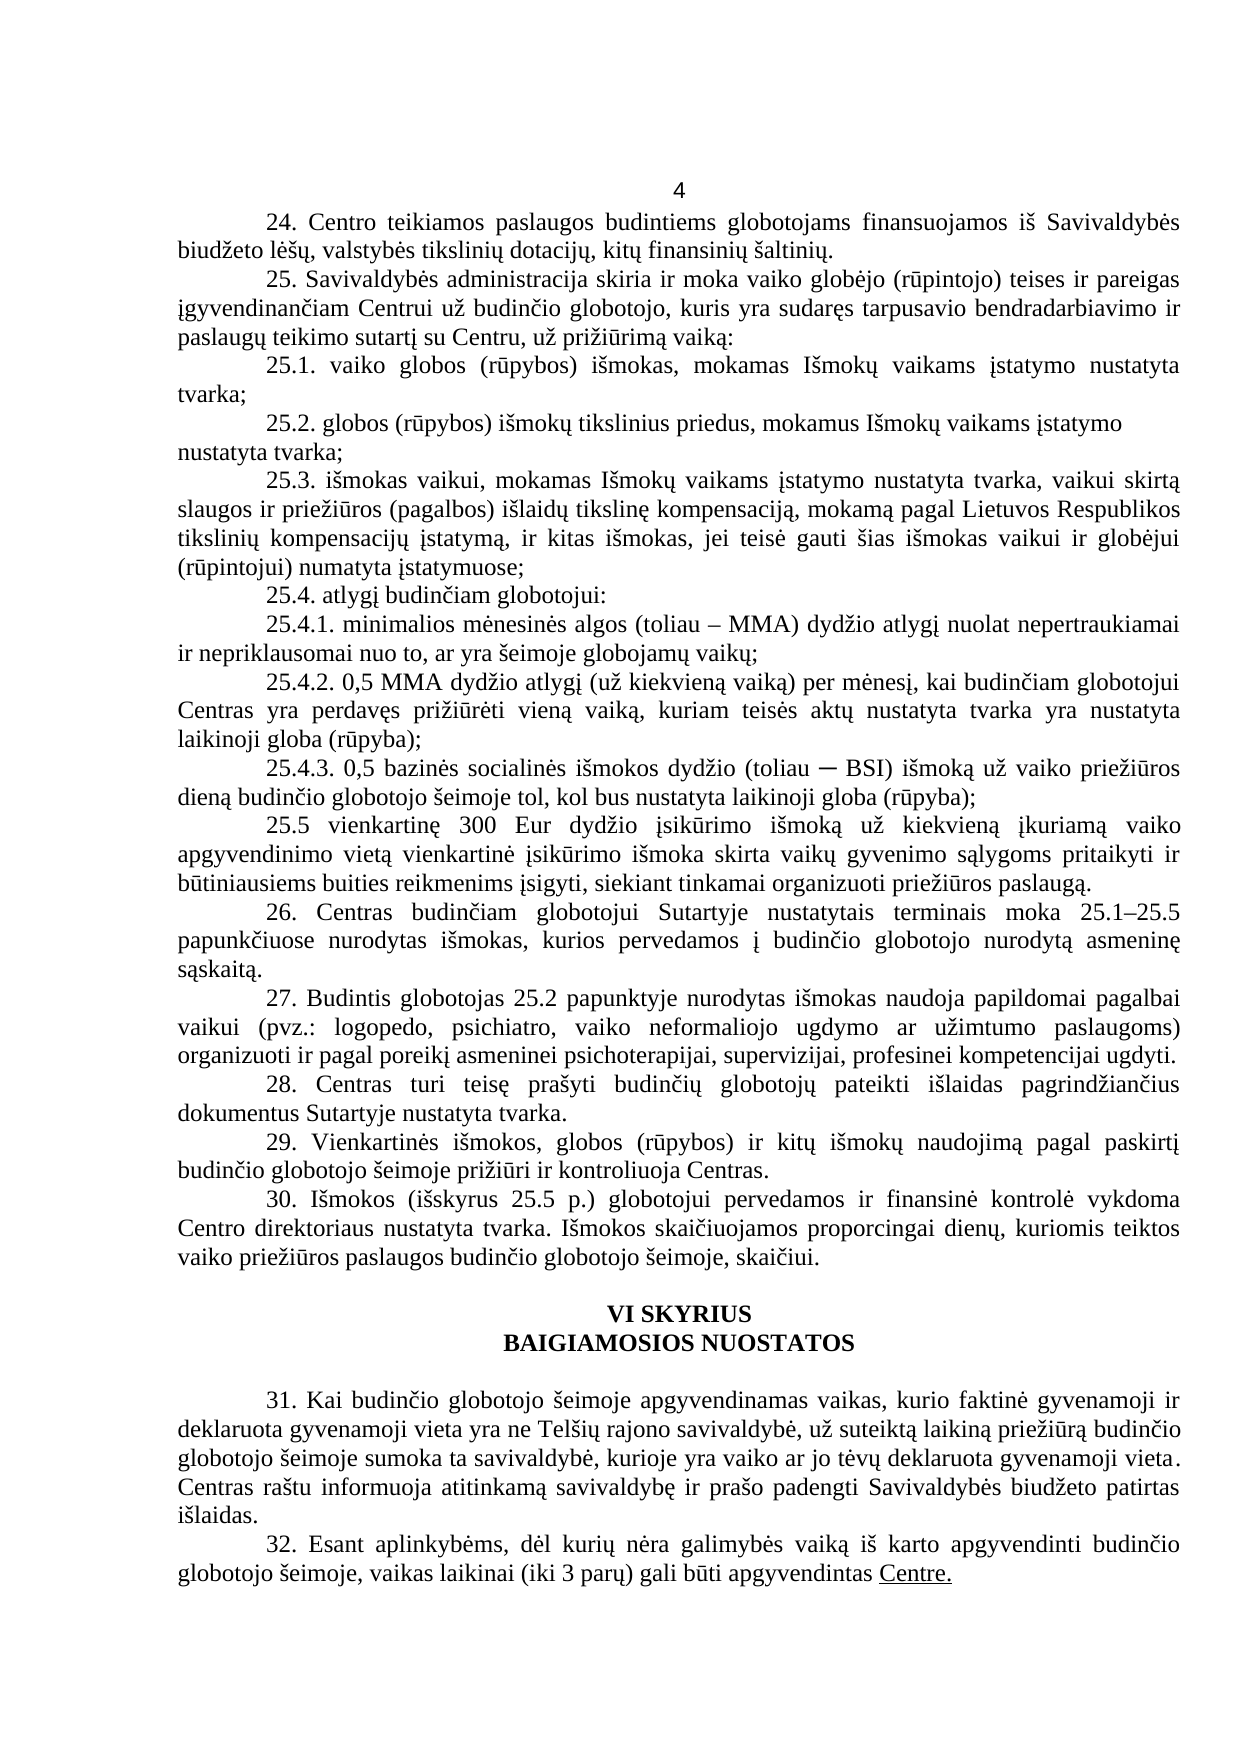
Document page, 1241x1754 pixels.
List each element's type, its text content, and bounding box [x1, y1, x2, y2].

text 25.1. vaiko globos (rūpybos) išmokas, mokamas Išmokų vaikams įstatymo nustatyta tvarka; [177, 350, 1181, 408]
text 31. Kai budinčio globotojo šeimoje apgyvendinamas vaikas, kurio faktinė gyvenamoji ir deklaruota gyvenamoji vieta yra ne Telšių rajono savivaldybė, už suteiktą laikiną priežiūrą budinčio globotojo šeimoje sumoka ta savivaldybė, kurioje yra vaiko ar jo tėvų deklaruota gyvenamoji vieta. Centras raštu informuoja atitinkamą savivaldybę ir prašo padengti Savivaldybės biudžeto patirtas išlaidas. [177, 1385, 1181, 1529]
text 25. Savivaldybės administracija skiria ir moka vaiko globėjo (rūpintojo) teises ir pareigas įgyvendinančiam Centrui už budinčio globotojo, kuris yra sudaręs tarpusavio bendradarbiavimo ir paslaugų teikimo sutartį su Centru, už prižiūrimą vaiką: [177, 264, 1181, 350]
text 25.4. atlygį budinčiam globotojui: [177, 580, 1181, 609]
text BAIGIAMOSIOS NUOSTATOS [177, 1328, 1181, 1357]
text 24. Centro teikiamos paslaugos budintiems globotojams finansuojamos iš Savivaldybės biudžeto lėšų, valstybės tikslinių dotacijų, kitų finansinių šaltinių. [177, 207, 1181, 264]
text VI SKYRIUS [177, 1299, 1181, 1328]
text nustatyta tvarka; [177, 437, 1181, 465]
text 25.2. globos (rūpybos) išmokų tikslinius priedus, mokamus Išmokų vaikams įstatymo [266, 408, 1181, 437]
text 30. Išmokos (išskyrus 25.5 p.) globotojui pervedamos ir finansinė kontrolė vykdoma Centro direktoriaus nustatyta tvarka. Išmokos skaičiuojamos proporcingai dienų, kuriomis teiktos vaiko priežiūros paslaugos budinčio globotojo šeimoje, skaičiui. [177, 1184, 1181, 1270]
text 25.3. išmokas vaikui, mokamas Išmokų vaikams įstatymo nustatyta tvarka, vaikui skirtą slaugos ir priežiūros (pagalbos) išlaidų tikslinę kompensaciją, mokamą pagal Lietuvos Respublikos tikslinių kompensacijų įstatymą, ir kitas išmokas, jei teisė gauti šias išmokas vaikui ir globėjui (rūpintojui) numatyta įstatymuose; [177, 465, 1181, 580]
text 25.5 vienkartinę 300 Eur dydžio įsikūrimo išmoką už kiekvieną įkuriamą vaiko apgyvendinimo vietą vienkartinė įsikūrimo išmoka skirta vaikų gyvenimo sąlygoms pritaikyti ir būtiniausiems buities reikmenims įsigyti, siekiant tinkamai organizuoti priežiūros paslaugą. [177, 810, 1181, 897]
text 25.4.1. minimalios mėnesinės algos (toliau – MMA) dydžio atlygį nuolat nepertraukiamai ir nepriklausomai nuo to, ar yra šeimoje globojamų vaikų; [177, 609, 1181, 667]
text 29. Vienkartinės išmokos, globos (rūpybos) ir kitų išmokų naudojimą pagal paskirtį budinčio globotojo šeimoje prižiūri ir kontroliuoja Centras. [177, 1127, 1181, 1184]
text 27. Budintis globotojas 25.2 papunktyje nurodytas išmokas naudoja papildomai pagalbai vaikui (pvz.: logopedo, psichiatro, vaiko neformaliojo ugdymo ar užimtumo paslaugoms) organizuoti ir pagal poreikį asmeninei psichoterapijai, supervizijai, profesinei kompetencijai ugdyti. [177, 983, 1181, 1069]
text 25.4.3. 0,5 bazinės socialinės išmokos dydžio (toliau ─ BSI) išmoką už vaiko priežiūros dieną budinčio globotojo šeimoje tol, kol bus nustatyta laikinoji globa (rūpyba); [177, 753, 1181, 810]
text 25.4.2. 0,5 MMA dydžio atlygį (už kiekvieną vaiką) per mėnesį, kai budinčiam globotojui Centras yra perdavęs prižiūrėti vieną vaiką, kuriam teisės aktų nustatyta tvarka yra nustatyta laikinoji globa (rūpyba); [177, 667, 1181, 753]
text 26. Centras budinčiam globotojui Sutartyje nustatytais terminais moka 25.1–25.5 papunkčiuose nurodytas išmokas, kurios pervedamos į budinčio globotojo nurodytą asmeninę sąskaitą. [177, 897, 1181, 983]
text 32. Esant aplinkybėms, dėl kurių nėra galimybės vaiką iš karto apgyvendinti budinčio globotojo šeimoje, vaikas laikinai (iki 3 parų) gali būti apgyvendintas Centre. [177, 1529, 1181, 1587]
text 28. Centras turi teisę prašyti budinčių globotojų pateikti išlaidas pagrindžiančius dokumentus Sutartyje nustatyta tvarka. [177, 1069, 1181, 1127]
